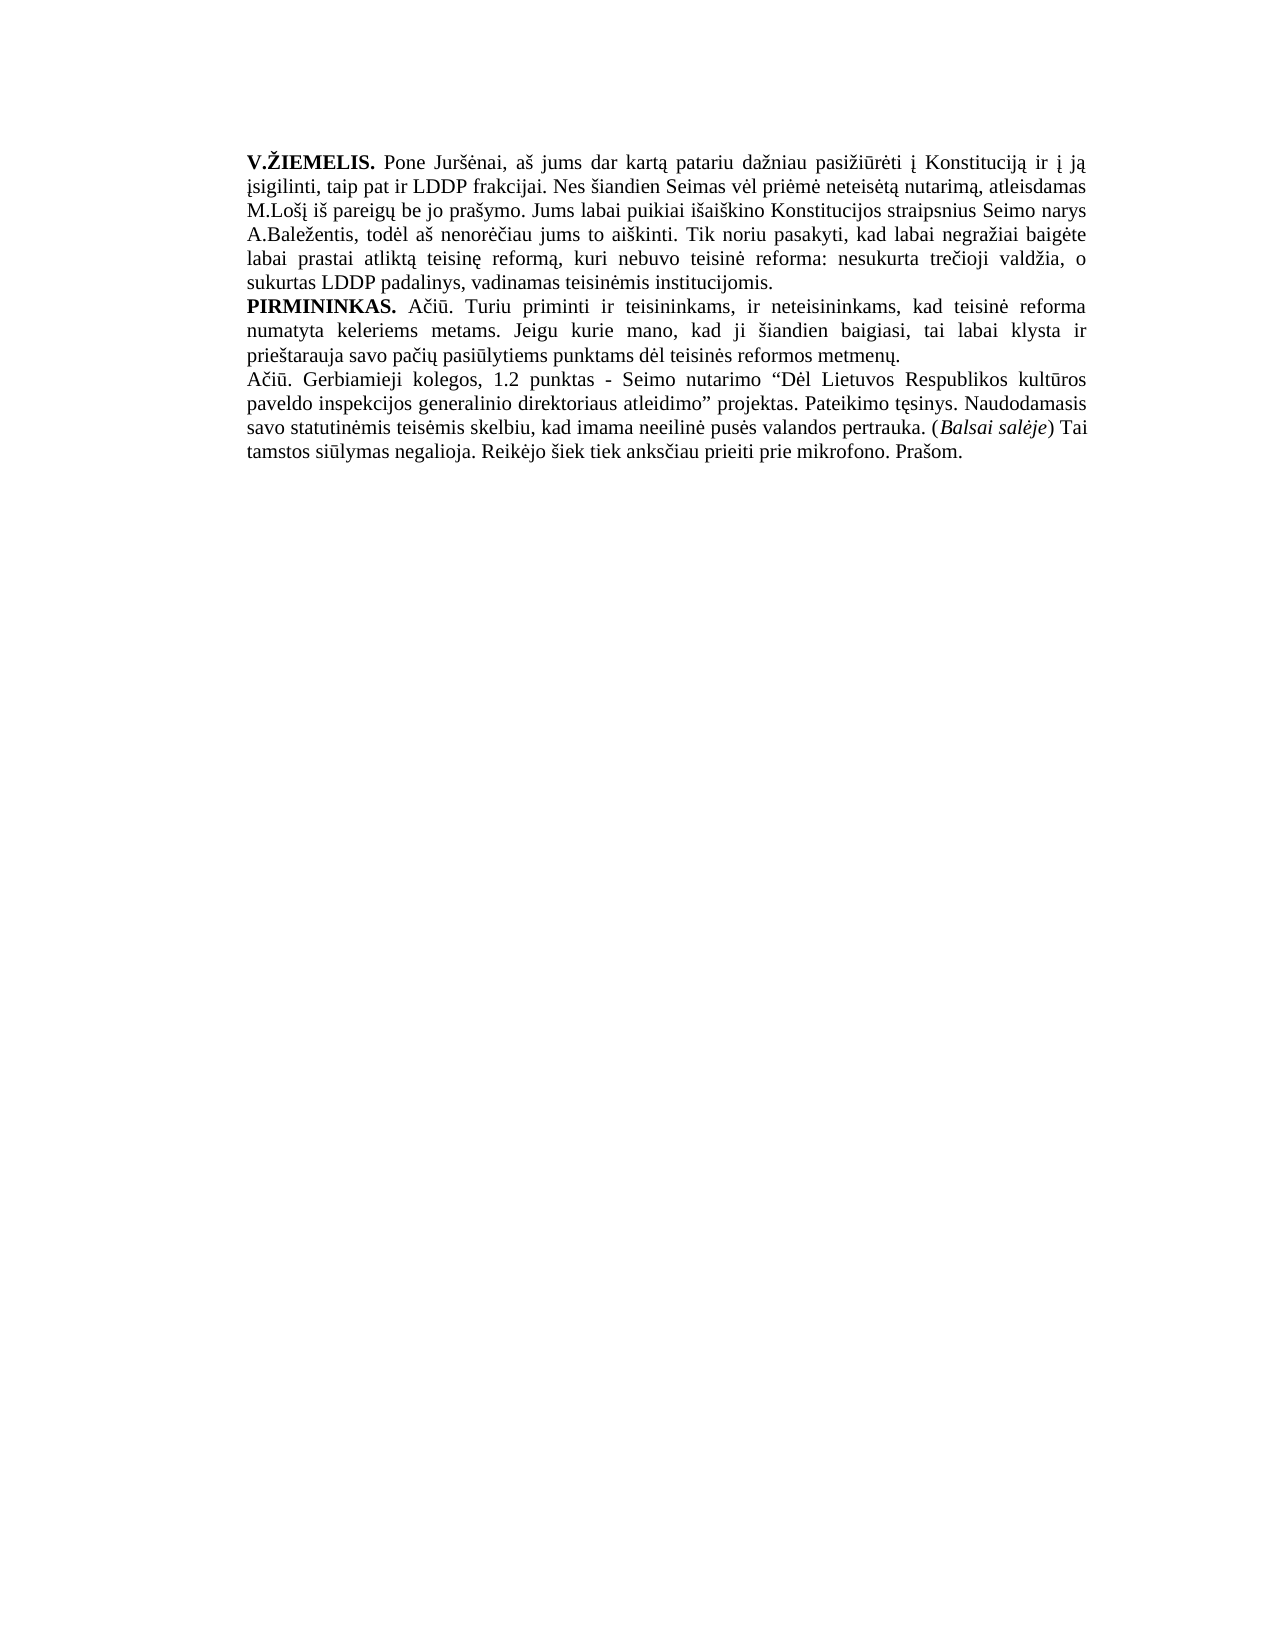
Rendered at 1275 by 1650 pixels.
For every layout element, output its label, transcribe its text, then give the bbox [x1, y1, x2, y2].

text V.ŽIEMELIS. Pone Juršėnai, aš jums dar kartą patariu dažniau pasižiūrėti į Konstituciją ir į ją įsigilinti, taip pat ir LDDP frakcijai. Nes šiandien Seimas vėl priėmė neteisėtą nutarimą, atleisdamas M.Lošį iš pareigų be jo prašymo. Jums labai puikiai išaiškino Konstitucijos straipsnius Seimo narys A.Baležentis, todėl aš nenorėčiau jums to aiškinti. Tik noriu pasakyti, kad labai negražiai baigėte labai prastai atliktą teisinę reformą, kuri nebuvo teisinė reforma: nesukurta trečioji valdžia, o sukurtas LDDP padalinys, vadinamas teisinėmis institucijomis. [247, 150, 1087, 294]
text Ačiū. Gerbiamieji kolegos, 1.2 punktas - Seimo nutarimo “Dėl Lietuvos Respublikos kultūros paveldo inspekcijos generalinio direktoriaus atleidimo” projektas. Pateikimo tęsinys. Naudodamasis savo statutinėmis teisėmis skelbiu, kad imama neeilinė pusės valandos pertrauka. (Balsai salėje) Tai tamstos siūlymas negalioja. Reikėjo šiek tiek anksčiau prieiti prie mikrofono. Prašom. [247, 367, 1087, 463]
text PIRMININKAS. Ačiū. Turiu priminti ir teisininkams, ir neteisininkams, kad teisinė reforma numatyta keleriems metams. Jeigu kurie mano, kad ji šiandien baigiasi, tai labai klysta ir prieštarauja savo pačių pasiūlytiems punktams dėl teisinės reformos metmenų. [247, 294, 1087, 367]
